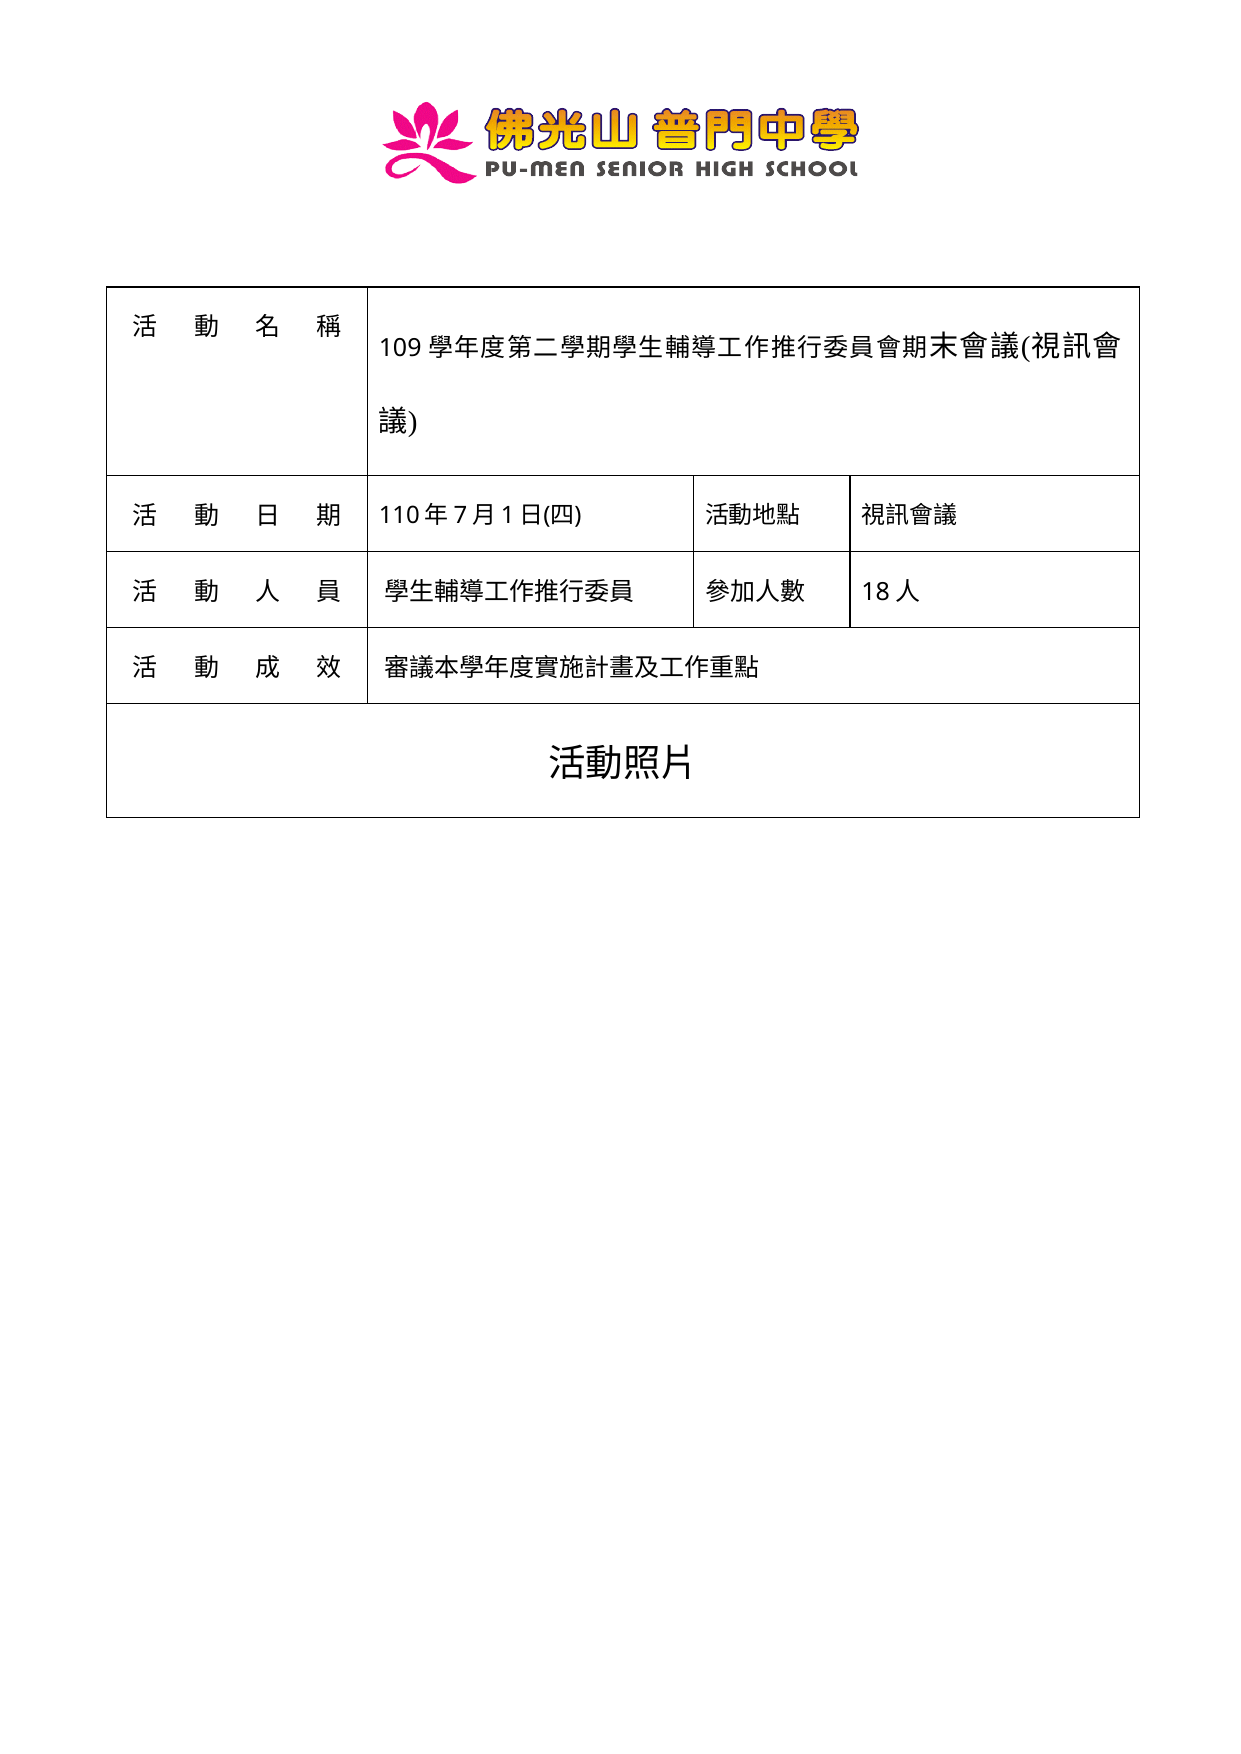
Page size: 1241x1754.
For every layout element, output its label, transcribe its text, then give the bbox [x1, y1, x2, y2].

table_header 活動名稱 [107, 288, 367, 475]
table_cell 110年7月1日(四) [368, 476, 693, 551]
table_cell 參加人數 [694, 552, 849, 627]
table_cell 學生輔導工作推行委員 [368, 552, 693, 627]
table_cell 18人 [851, 552, 1139, 627]
picture [378, 98, 862, 187]
table_cell 活動照片 [107, 704, 1139, 817]
table_cell 活動日期 [107, 476, 367, 551]
table_cell 視訊會議 [851, 476, 1139, 551]
table_cell 審議本學年度實施計畫及工作重點 [368, 628, 1139, 703]
table_header 109學年度第二學期學生輔導工作推行委員會期末會議(視訊會議) [368, 288, 1139, 475]
table_cell 活動人員 [107, 552, 367, 627]
table_cell 活動地點 [694, 476, 849, 551]
table_cell 活動成效 [107, 628, 367, 703]
